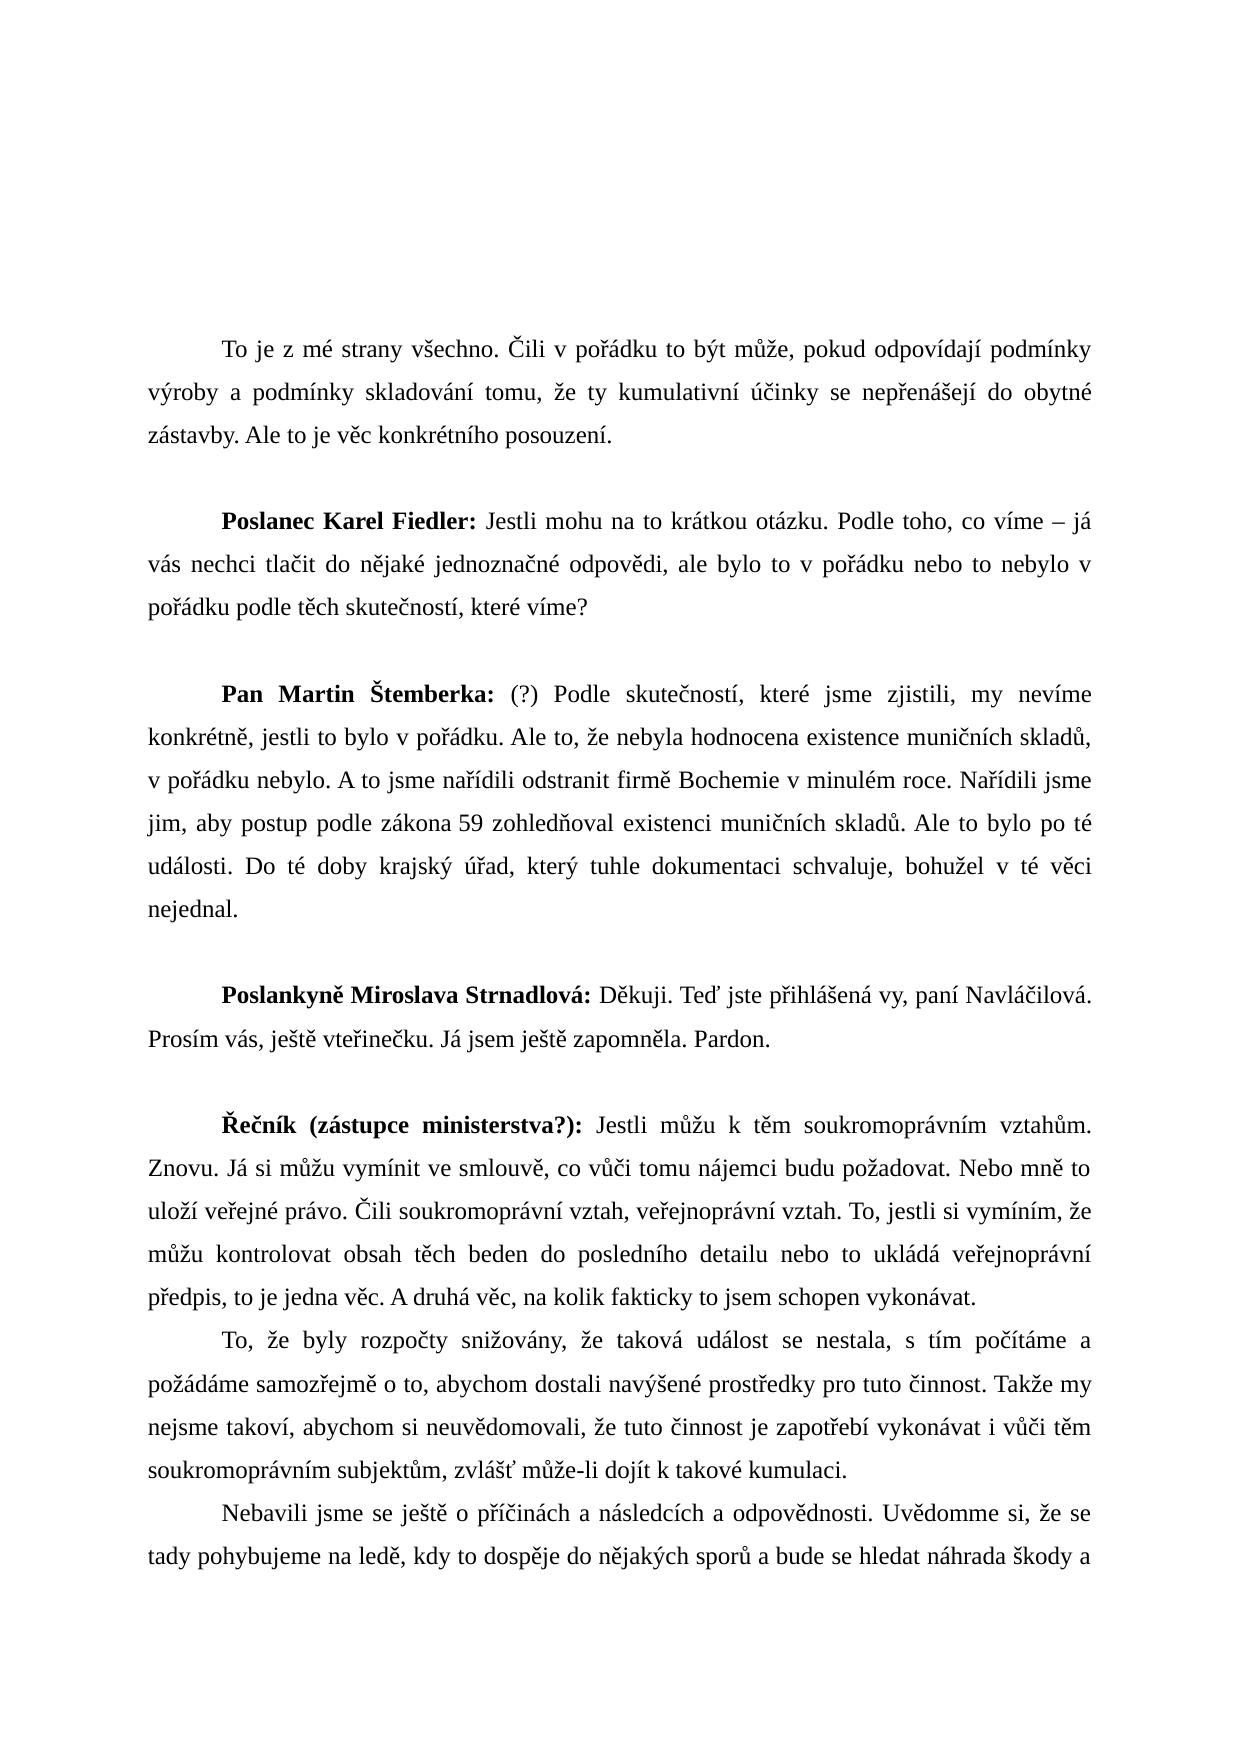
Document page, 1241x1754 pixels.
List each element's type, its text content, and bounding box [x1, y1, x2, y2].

text Nebavili jsme se ještě o příčinách a následcích a odpovědnosti. Uvědomme si, že se tady pohybujeme na ledě, kdy to dospěje do nějakých sporů a bude se hledat náhrada škody a [148, 1498, 1093, 1570]
text Poslankyně Miroslava Strnadlová: Děkuji. Teď jste přihlášená vy, paní Navláčilová. Prosím vás, ještě vteřinečku. Já jsem ještě zapomněla. Pardon. [148, 981, 1093, 1052]
text To, že byly rozpočty snižovány, že taková událost se nestala, s tím počítáme a požádáme samozřejmě o to, abychom dostali navýšené prostředky pro tuto činnost. Takže my nejsme takoví, abychom si neuvědomovali, že tuto činnost je zapotřebí vykonávat i vůči těm soukromoprávním subjektům, zvlášť může-li dojít k takové kumulaci. [148, 1326, 1093, 1484]
text Poslanec Karel Fiedler: Jestli mohu na to krátkou otázku. Podle toho, co víme – já vás nechci tlačit do nějaké jednoznačné odpovědi, ale bylo to v pořádku nebo to nebylo v pořádku podle těch skutečností, které víme? [148, 506, 1093, 621]
text Řečník (zástupce ministerstva?): Jestli můžu k těm soukromoprávním vztahům. Znovu. Já si můžu vymínit ve smlouvě, co vůči tomu nájemci budu požadovat. Nebo mně to uloží veřejné právo. Čili soukromoprávní vztah, veřejnoprávní vztah. To, jestli si vymíním, že můžu kontrolovat obsah těch beden do posledního detailu nebo to ukládá veřejnoprávní předpis, to je jedna věc. A druhá věc, na kolik fakticky to jsem schopen vykonávat. [148, 1110, 1093, 1311]
text Pan Martin Štemberka: (?) Podle skutečností, které jsme zjistili, my nevíme konkrétně, jestli to bylo v pořádku. Ale to, že nebyla hodnocena existence muničních skladů, v pořádku nebylo. A to jsme nařídili odstranit firmě Bochemie v minulém roce. Nařídili jsme jim, aby postup podle zákona 59 zohledňoval existenci muničních skladů. Ale to bylo po té události. Do té doby krajský úřad, který tuhle dokumentaci schvaluje, bohužel v té věci nejednal. [148, 679, 1093, 923]
text To je z mé strany všechno. Čili v pořádku to být může, pokud odpovídají podmínky výroby a podmínky skladování tomu, že ty kumulativní účinky se nepřenášejí do obytné zástavby. Ale to je věc konkrétního posouzení. [148, 334, 1093, 449]
